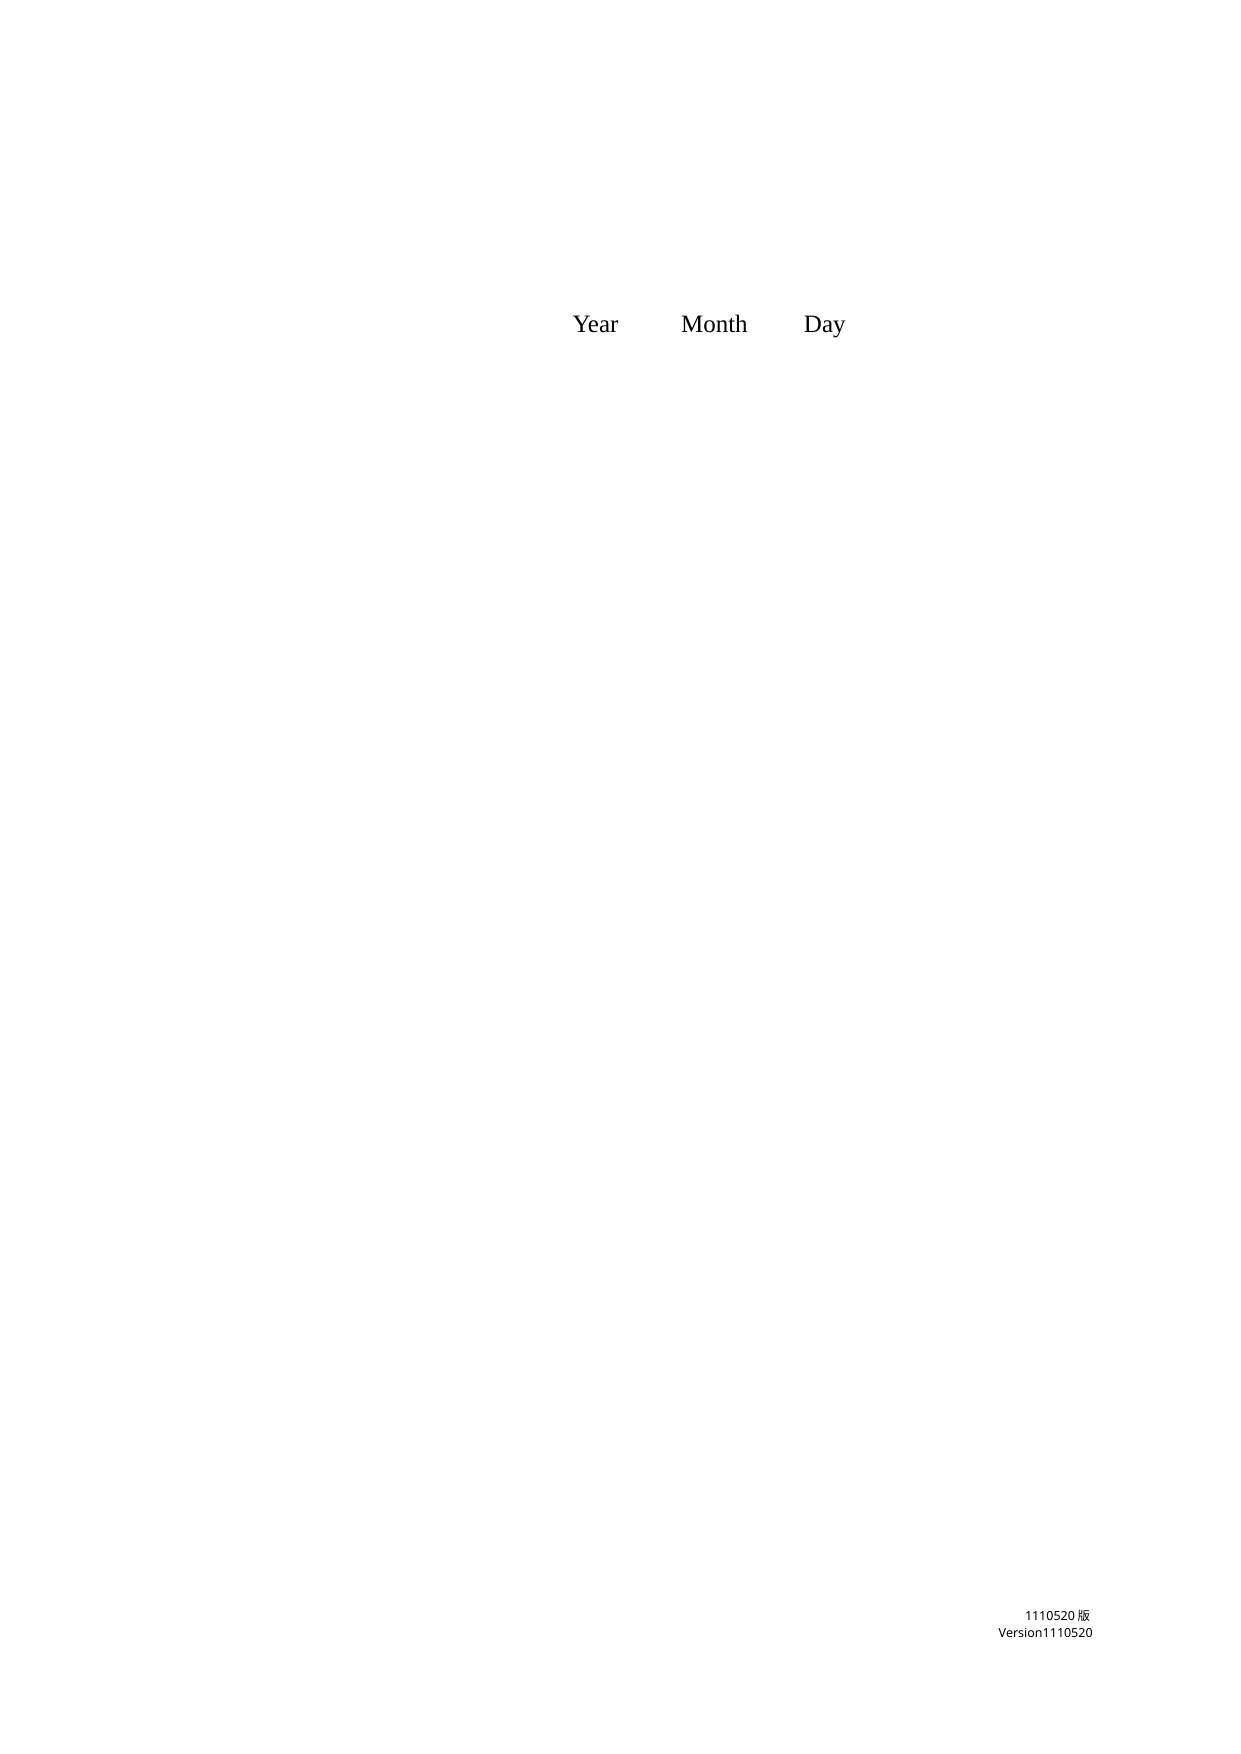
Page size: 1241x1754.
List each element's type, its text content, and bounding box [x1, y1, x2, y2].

text Year Month Day [177, 309, 1240, 338]
